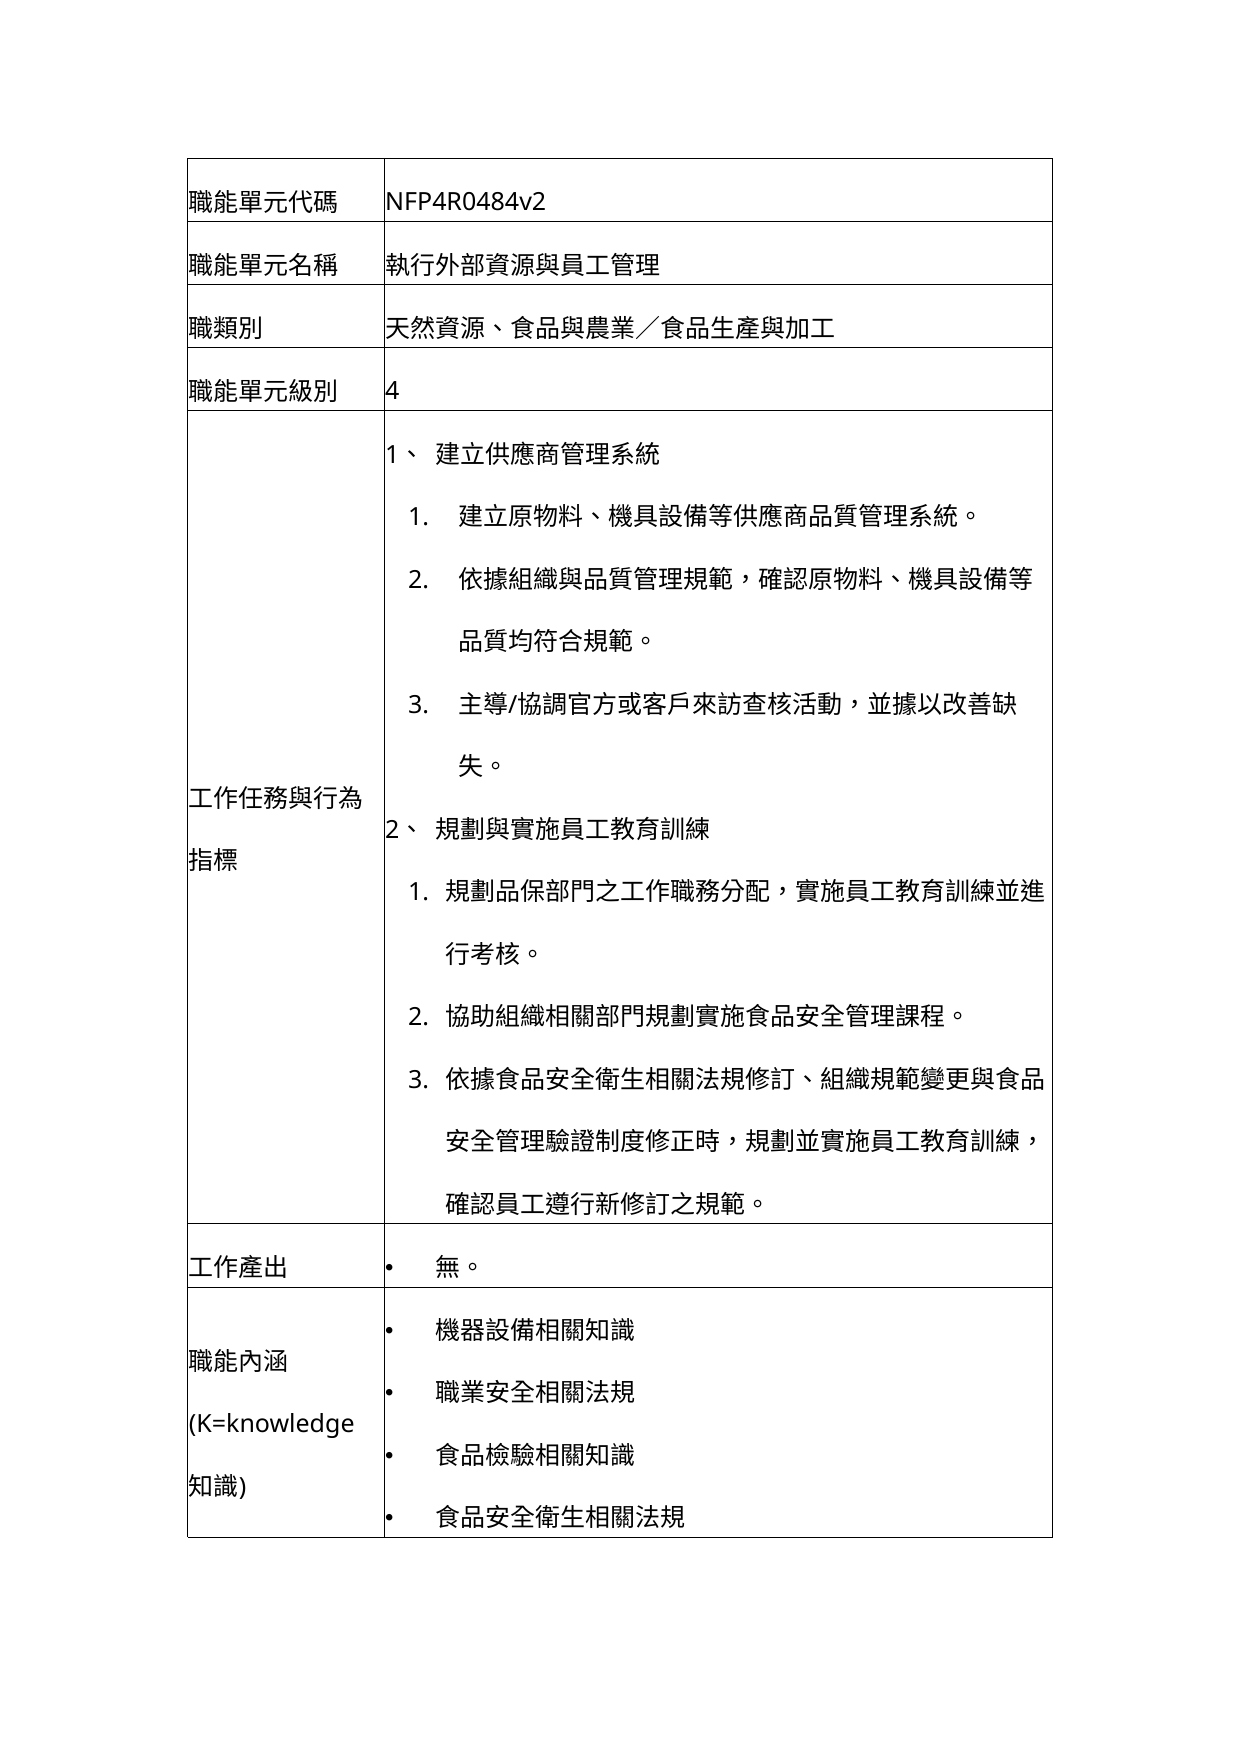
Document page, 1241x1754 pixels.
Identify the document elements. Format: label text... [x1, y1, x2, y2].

table_cell 無。 [385, 1224, 1052, 1286]
table_cell 天然資源、食品與農業／食品生產與加工 [385, 285, 1052, 347]
table_cell 工作產出 [188, 1224, 384, 1286]
table_cell 職類別 [188, 285, 384, 347]
table_cell 職能內涵 (K=knowledge知識) [188, 1288, 384, 1537]
table_header 職能單元代碼 [188, 159, 384, 221]
table_cell 執行外部資源與員工管理 [385, 222, 1052, 284]
table_cell 建立供應商管理系統 建立原物料、機具設備等供應商品質管理系統。 依據組織與品質管理規範，確認原物料、機具設備等品質均符合規範。 主導/協調官方或客戶來訪查核活動，並據以改善缺失。 規劃與實施員工教育訓練 規劃品保部門之工作職務分配，實施員工教育訓練並進行考核。 協助組織相關部門規劃實施食品安全管理課程。 依據食品安全衛生相關法規修訂、組織規範變更與食品安全管理驗證制度修正時，規劃並實施員工教育訓練，確認員工遵行新修訂之規範。 [385, 411, 1052, 1223]
table_header NFP4R0484v2 [385, 159, 1052, 221]
table_cell 工作任務與行為指標 [188, 411, 384, 1223]
table_cell 機器設備相關知識 職業安全相關法規 食品檢驗相關知識 食品安全衛生相關法規 [385, 1288, 1052, 1537]
table_cell 職能單元名稱 [188, 222, 384, 284]
table_cell 職能單元級別 [188, 348, 384, 410]
table_cell 4 [385, 348, 1052, 410]
